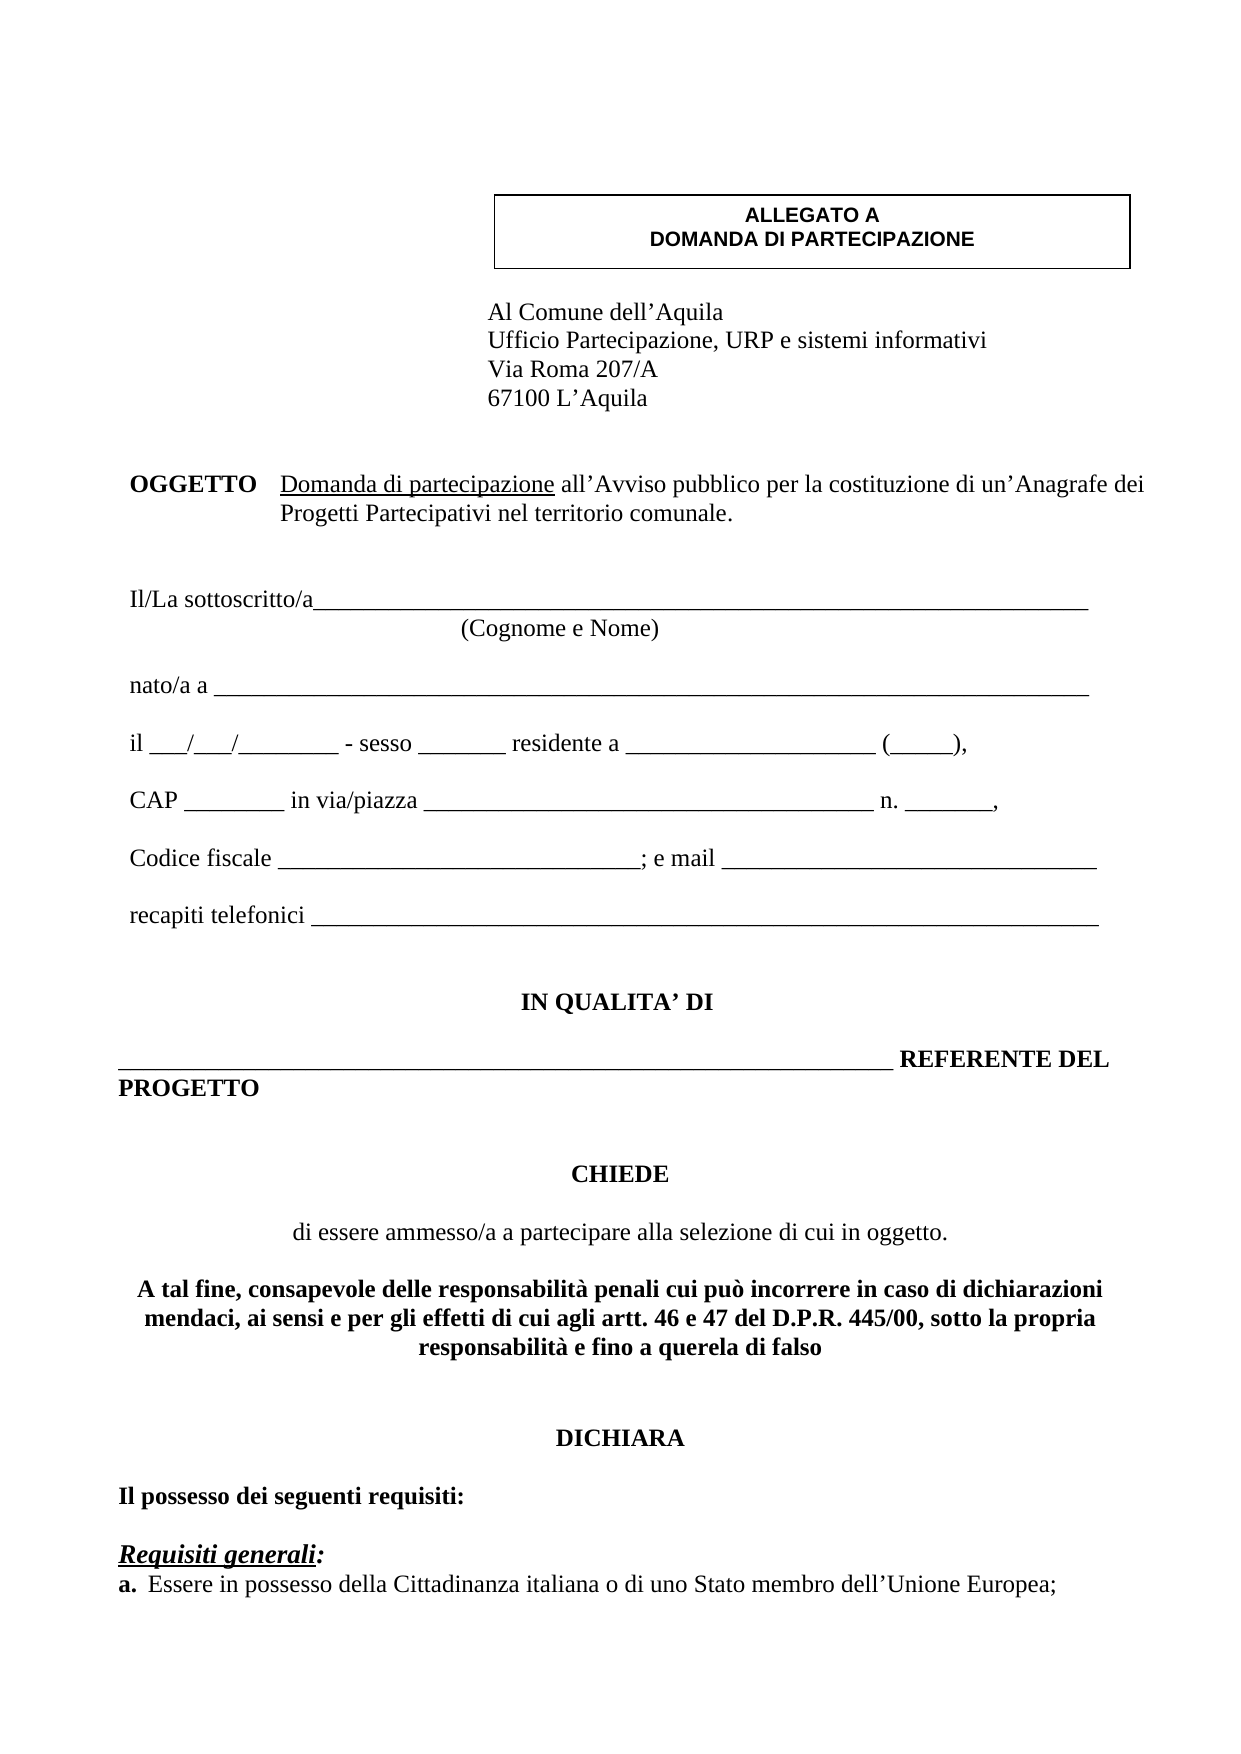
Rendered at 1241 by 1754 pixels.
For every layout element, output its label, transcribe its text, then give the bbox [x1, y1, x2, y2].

table_header Il/La sottoscritto/a______________________________________________________________ (Cognome e Nome) [118, 555, 1161, 642]
text ALLEGATO A [510, 203, 1114, 227]
table_header OGGETTO [118, 469, 268, 527]
text A tal fine, consapevole delle responsabilità penali cui può incorrere in caso di dichiarazioni mendaci, ai sensi e per gli effetti di cui agli artt. 46 e 47 del D.P.R. 445/00, sotto la propria responsabilità e fino a querela di falso [118, 1274, 1122, 1360]
table_cell recapiti telefonici _______________________________________________________________ [118, 872, 1161, 929]
list Essere in possesso della Cittadinanza italiana o di uno Stato membro dell’Unione Europea; [118, 1569, 1122, 1598]
text Il possesso dei seguenti requisiti: [118, 1481, 1122, 1509]
text CHIEDE [118, 1159, 1122, 1188]
text IN QUALITA’ DI [118, 987, 1122, 1015]
table_cell il ___/___/________ - sesso _______ residente a ____________________ (_____), CAP ________ in via/piazza ____________________________________ n. _______, [118, 699, 1161, 814]
text Requisiti generali: [118, 1538, 1122, 1569]
text di essere ammesso/a a partecipare alla selezione di cui in oggetto. [118, 1217, 1122, 1245]
table_cell Codice fiscale _____________________________; e mail ______________________________ [118, 814, 1161, 872]
table_cell nato/a a ______________________________________________________________________ [118, 642, 1161, 699]
table_header Al Comune dell’Aquila [476, 297, 1122, 325]
table_cell Ufficio Partecipazione, URP e sistemi informativi [476, 325, 1122, 354]
text DICHIARA [118, 1423, 1122, 1452]
table_cell Via Roma 207/A 67100 L’Aquila [476, 354, 1122, 440]
table_header Domanda di partecipazione all’Avviso pubblico per la costituzione di un’Anagrafe dei Progetti Partecipativi nel territorio comunale. [269, 469, 1163, 527]
text DOMANDA DI PARTECIPAZIONE [510, 227, 1114, 251]
text ­­­­­­______________________________________________________________ REFERENTE DEL PROGETTO [118, 1044, 1122, 1102]
